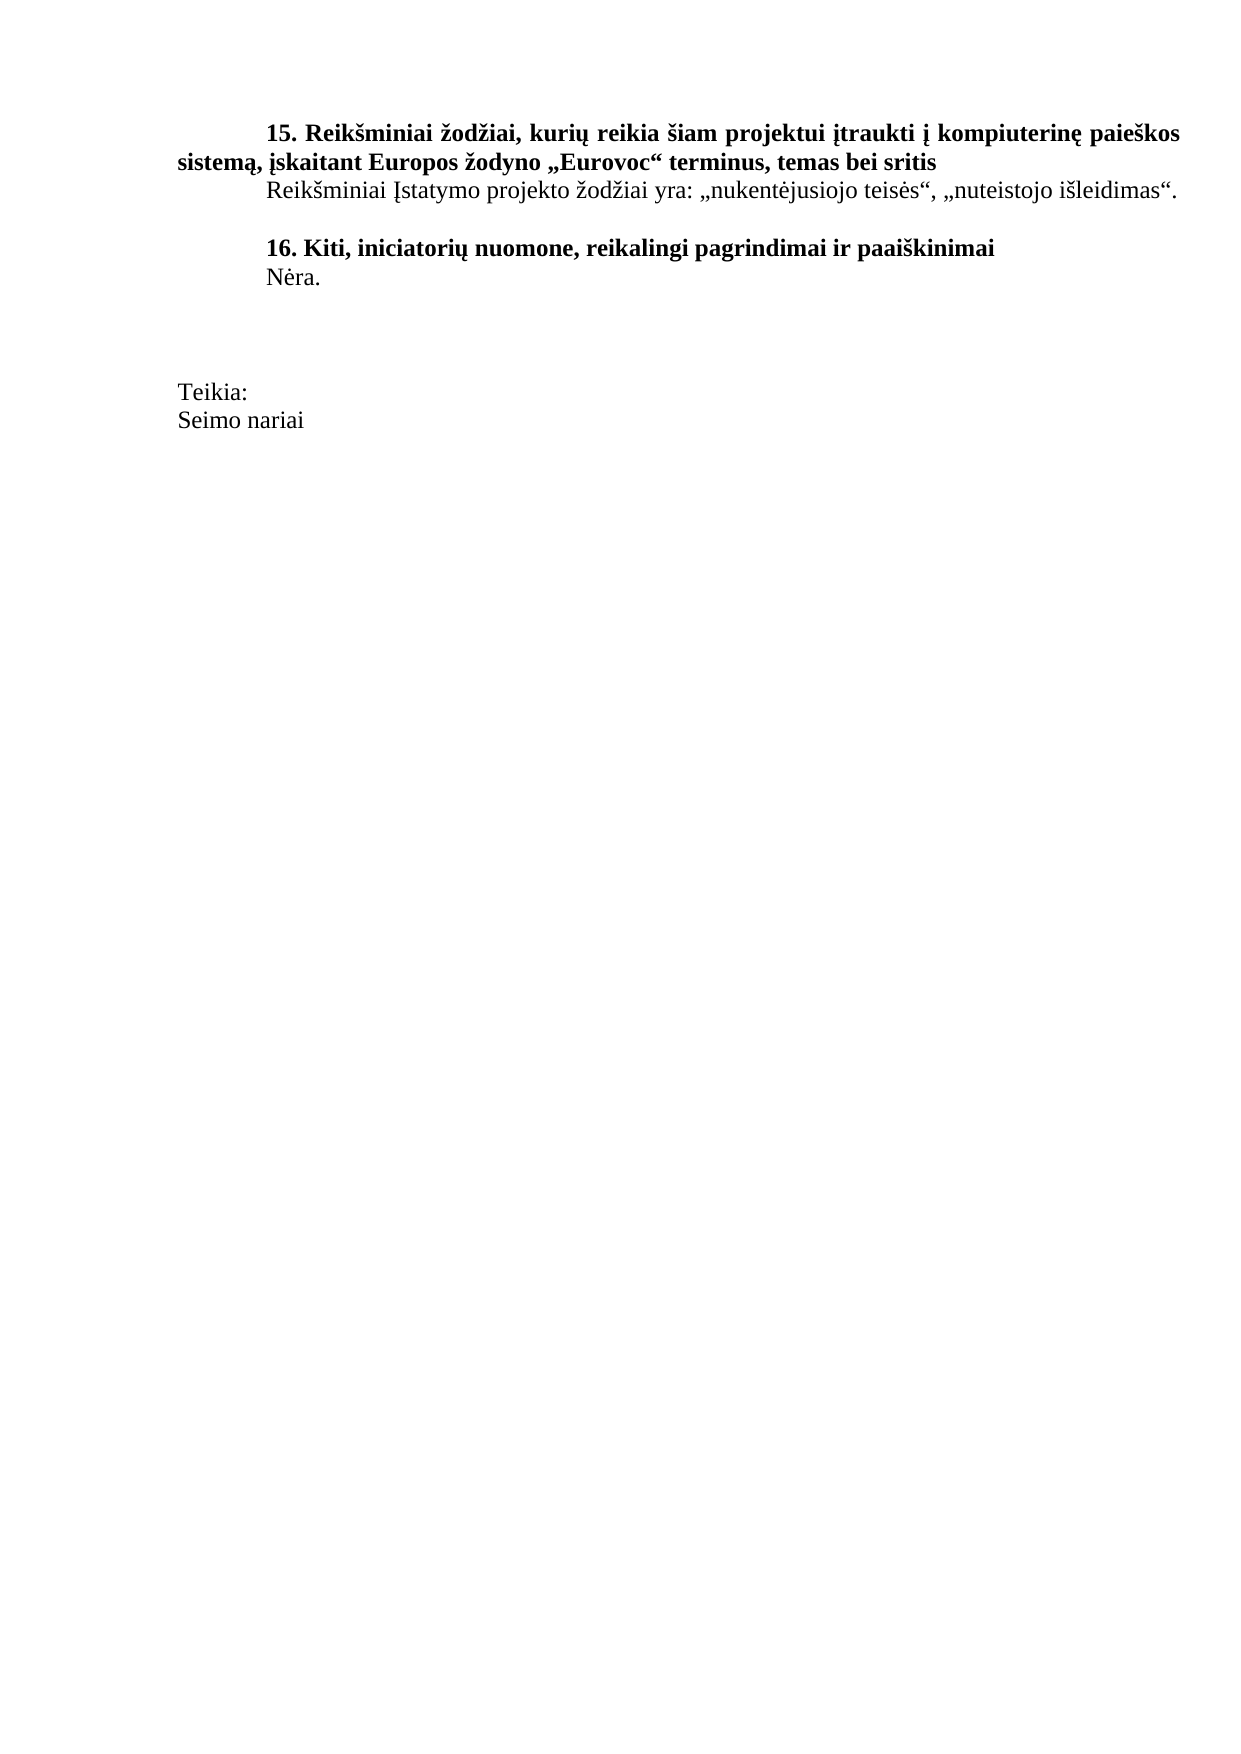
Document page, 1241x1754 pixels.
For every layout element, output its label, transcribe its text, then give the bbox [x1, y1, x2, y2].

text 15. Reikšminiai žodžiai, kurių reikia šiam projektui įtraukti į kompiuterinę paieškos sistemą, įskaitant Europos žodyno „Eurovoc“ terminus, temas bei sritis [177, 118, 1181, 176]
text Reikšminiai Įstatymo projekto žodžiai yra: „nukentėjusiojo teisės“, „nuteistojo išleidimas“. [177, 176, 1181, 204]
text Seimo nariai [177, 406, 1181, 434]
text 16. Kiti, iniciatorių nuomone, reikalingi pagrindimai ir paaiškinimai [177, 233, 1181, 262]
text Nėra. [177, 262, 1181, 291]
text Teikia: [177, 377, 1181, 406]
